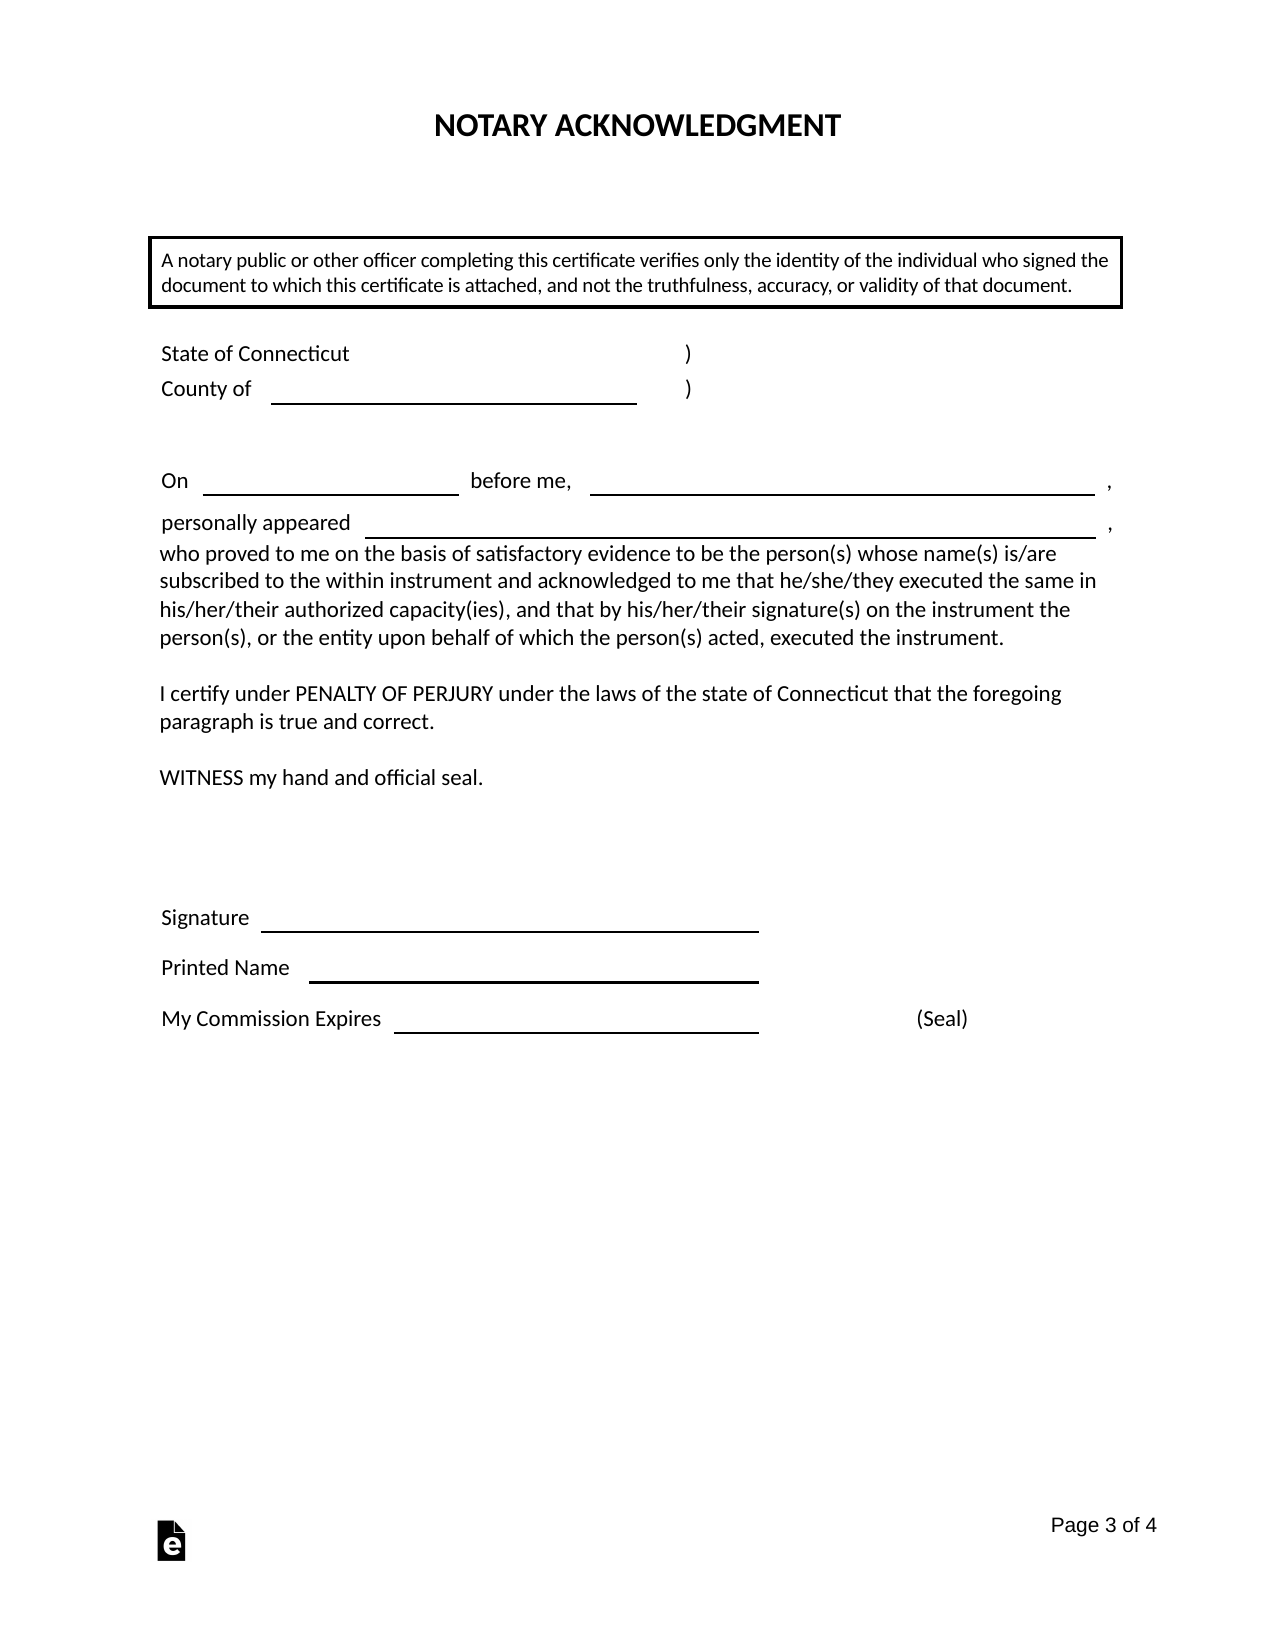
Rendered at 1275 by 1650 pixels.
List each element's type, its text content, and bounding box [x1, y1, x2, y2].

table_header Signature [150, 903, 261, 931]
table_header , [1095, 466, 1124, 494]
text who proved to me on the basis of satisfactory evidence to be the person(s) whose name(s) is/are subscribed to the within instrument and acknowledged to me that he/she/they executed the same in his/her/their authorized capacity(ies), and that by his/her/their signature(s) on the instrument the person(s), or the entity upon behalf of which the person(s) acted, executed the instrument. [159, 539, 1125, 651]
table_header My Commission Expires [150, 1004, 394, 1032]
table_header (Seal) [759, 1004, 1125, 1032]
text WITNESS my hand and official seal. [159, 763, 1125, 791]
table_header [1125, 1004, 1275, 1032]
table_header A notary public or other officer completing this certificate verifies only the identity of the individual who signed the document to which this certificate is attached, and not the truthfulness, accuracy, or validity of that document. [152, 239, 1120, 305]
table_header [759, 953, 1124, 981]
table_header [309, 953, 759, 981]
table_header ) [637, 339, 703, 367]
table_header personally appeared [150, 509, 365, 537]
table_header [203, 466, 459, 494]
table_header State of Connecticut [150, 339, 637, 367]
table_header [590, 466, 1095, 494]
table_header [271, 375, 637, 403]
table_header County of [150, 375, 271, 403]
table_header , [1096, 509, 1124, 537]
table_header [261, 903, 759, 931]
text I certify under PENALTY OF PERJURY under the laws of the state of Connecticut that the foregoing paragraph is true and correct. [159, 679, 1125, 735]
table_header before me, [459, 466, 590, 494]
table_header ) [637, 375, 703, 403]
table_header [394, 1004, 759, 1032]
text NOTARY ACKNOWLEDGMENT [150, 104, 1125, 144]
table_header Printed Name [150, 953, 309, 981]
table_header [365, 509, 1096, 537]
table_header On [150, 466, 202, 494]
